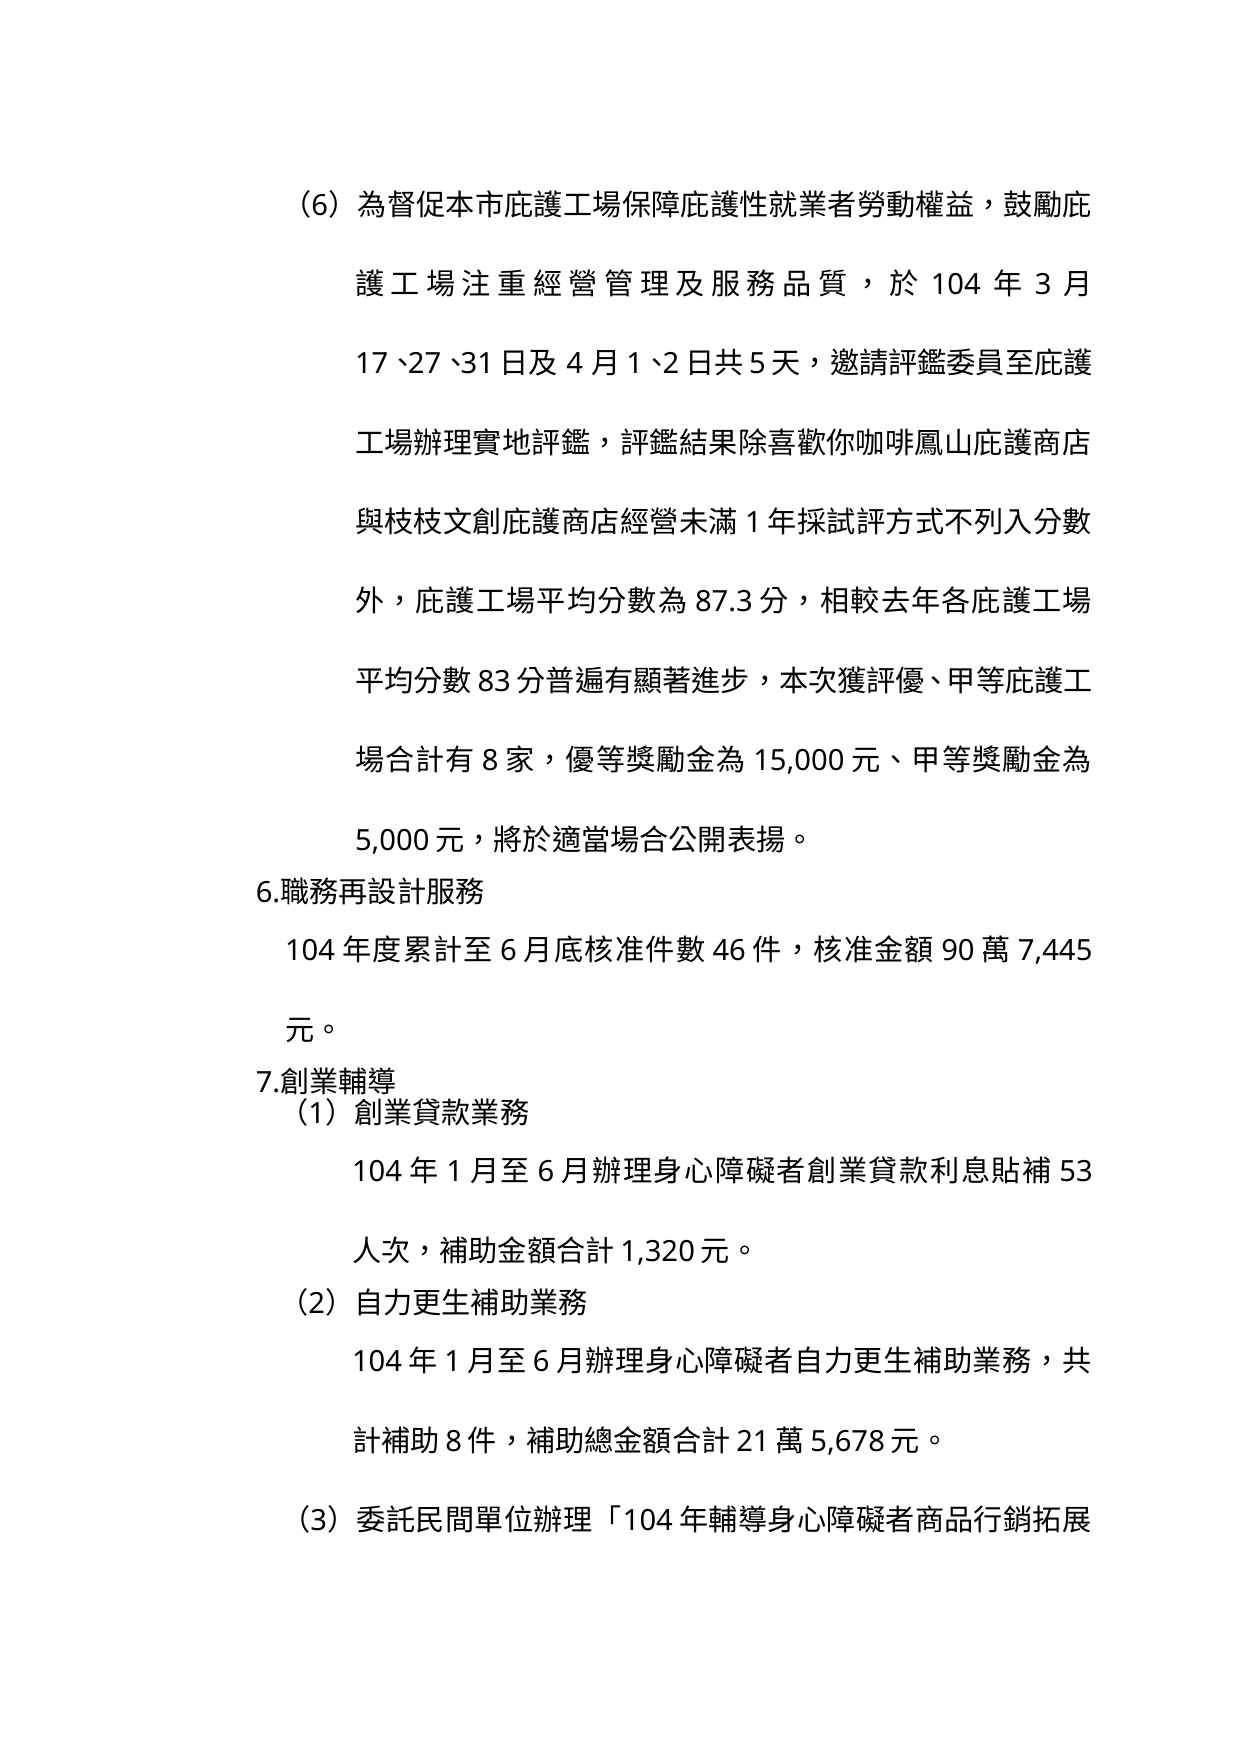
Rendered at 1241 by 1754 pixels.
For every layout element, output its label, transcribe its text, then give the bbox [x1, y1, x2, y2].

text 6.職務再設計服務 [256, 877, 1078, 908]
text （6）為督促本市庇護工場保障庇護性就業者勞動權益，鼓勵庇護工場注重經營管理及服務品質，於104年3月17、27、31日及4月1、2日共5天，邀請評鑑委員至庇護工場辦理實地評鑑，評鑑結果除喜歡你咖啡鳳山庇護商店與枝枝文創庇護商店經營未滿1年採試評方式不列入分數外，庇護工場平均分數為87.3分，相較去年各庇護工場平均分數83分普遍有顯著進步，本次獲評優、甲等庇護工場合計有8家，優等獎勵金為15,000元、甲等獎勵金為5,000元，將於適當場合公開表揚。 [282, 163, 1092, 877]
text 104年1月至6月辦理身心障礙者自力更生補助業務，共計補助8件，補助總金額合計21萬5,678元。 [352, 1319, 1092, 1478]
text （1）創業貸款業務 [279, 1098, 1092, 1129]
text （3）委託民間單位辦理「104年輔導身心障礙者商品行銷拓展 [281, 1478, 1092, 1558]
text 104年度累計至6月底核准件數46件，核准金額90萬7,445元。 [285, 908, 1092, 1067]
text 7.創業輔導 [256, 1067, 1078, 1098]
text （2）自力更生補助業務 [279, 1288, 1092, 1319]
text 104年1月至6月辦理身心障礙者創業貸款利息貼補53人次，補助金額合計1,320元。 [352, 1129, 1092, 1288]
